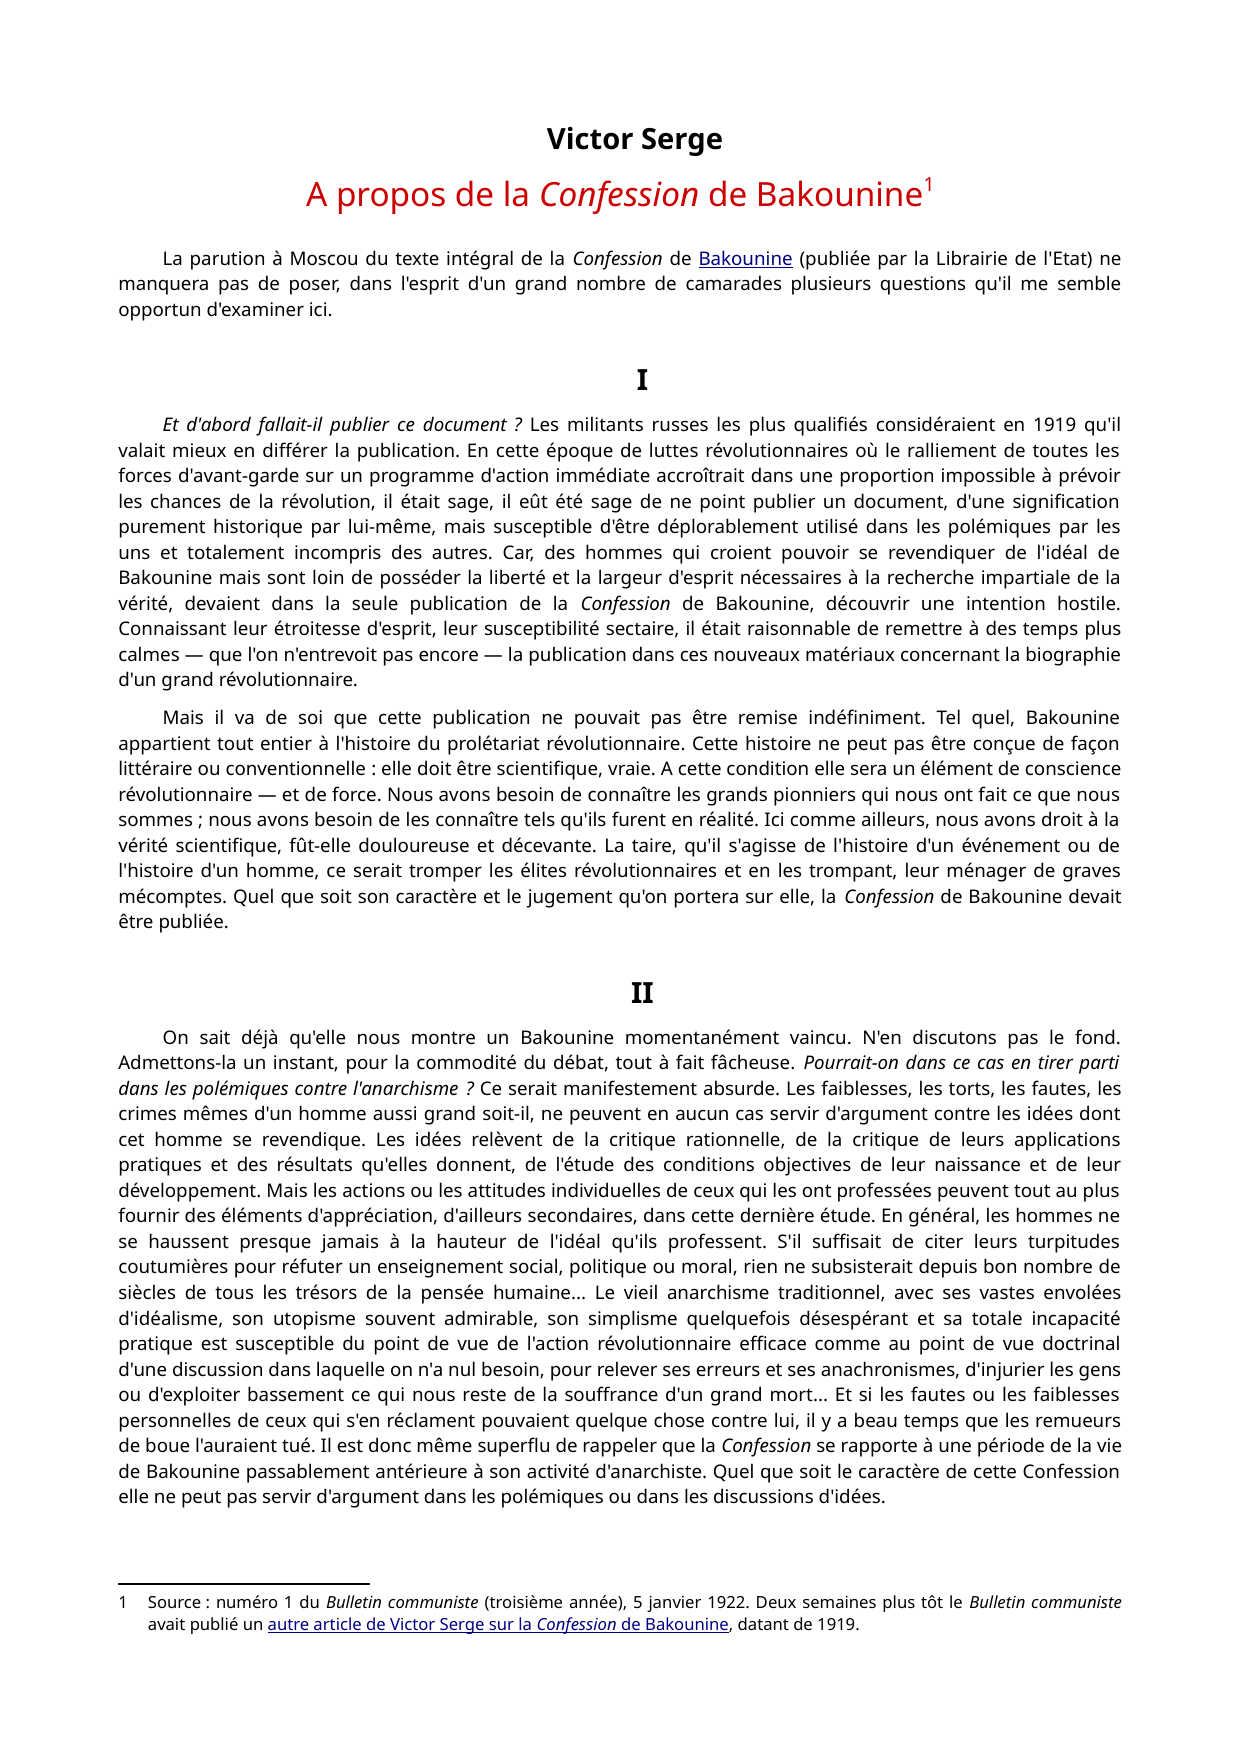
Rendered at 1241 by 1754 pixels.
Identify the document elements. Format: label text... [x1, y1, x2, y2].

text Et d'abord fallait-il publier ce document ? Les militants russes les plus qualifiés considéraient en 1919 qu'il valait mieux en différer la publication. En cette époque de luttes révolutionnaires où le ralliement de toutes les forces d'avant-garde sur un programme d'action immédiate accroîtrait dans une proportion impossible à prévoir les chances de la révolution, il était sage, il eût été sage de ne point publier un document, d'une signification purement historique par lui-même, mais susceptible d'être déplorablement utilisé dans les polémiques par les uns et totalement incompris des autres. Car, des hommes qui croient pouvoir se revendiquer de l'idéal de Bakounine mais sont loin de posséder la liberté et la largeur d'esprit nécessaires à la recherche impartiale de la vérité, devaient dans la seule publication de la Confession de Bakounine, découvrir une intention hostile. Connaissant leur étroitesse d'esprit, leur susceptibilité sectaire, il était raisonnable de remettre à des temps plus calmes — que l'on n'entrevoit pas encore — la publication dans ces nouveaux matériaux concernant la biographie d'un grand révolutionnaire. [118, 411, 1122, 692]
subtitle I [118, 359, 1122, 399]
text On sait déjà qu'elle nous montre un Bakounine momentanément vaincu. N'en discutons pas le fond. Admettons-la un instant, pour la commodité du débat, tout à fait fâcheuse. Pourrait-on dans ce cas en tirer parti dans les polémiques contre l'anarchisme ? Ce serait manifestement absurde. Les faiblesses, les torts, les fautes, les crimes mêmes d'un homme aussi grand soit-il, ne peuvent en aucun cas servir d'argument contre les idées dont cet homme se revendique. Les idées relèvent de la critique rationnelle, de la critique de leurs applications pratiques et des résultats qu'elles donnent, de l'étude des conditions objectives de leur naissance et de leur développement. Mais les actions ou les attitudes individuelles de ceux qui les ont professées peuvent tout au plus fournir des éléments d'appréciation, d'ailleurs secondaires, dans cette dernière étude. En général, les hommes ne se haussent presque jamais à la hauteur de l'idéal qu'ils professent. S'il suffisait de citer leurs turpitudes coutumières pour réfuter un enseignement social, politique ou moral, rien ne subsisterait depuis bon nombre de siècles de tous les trésors de la pensée humaine... Le vieil anarchisme traditionnel, avec ses vastes envolées d'idéalisme, son utopisme souvent admirable, son simplisme quelquefois désespérant et sa totale incapacité pratique est susceptible du point de vue de l'action révolutionnaire efficace comme au point de vue doctrinal d'une discussion dans laquelle on n'a nul besoin, pour relever ses erreurs et ses anachronismes, d'injurier les gens ou d'exploiter bassement ce qui nous reste de la souffrance d'un grand mort... Et si les fautes ou les faiblesses personnelles de ceux qui s'en réclament pouvaient quelque chose contre lui, il y a beau temps que les remueurs de boue l'auraient tué. Il est donc même superflu de rappeler que la Confession se rapporte à une période de la vie de Bakounine passablement antérieure à son activité d'anarchiste. Quel que soit le caractère de cette Confession elle ne peut pas servir d'argument dans les polémiques ou dans les discussions d'idées. [118, 1024, 1122, 1509]
text La parution à Moscou du texte intégral de la Confession de Bakounine (publiée par la Librairie de l'Etat) ne manquera pas de poser, dans l'esprit d'un grand nombre de camarades plusieurs questions qu'il me semble opportun d'examiner ici. [118, 245, 1122, 322]
subtitle A propos de la Confession de Bakounine [118, 170, 1122, 216]
subtitle II [118, 972, 1122, 1012]
text Victor Serge [148, 118, 1122, 158]
text Source : numéro 1 du Bulletin communiste (troisième année), 5 janvier 1922. Deux semaines plus tôt le Bulletin communiste avait publié un autre article de Victor Serge sur la Confession de Bakounine, datant de 1919. [118, 1590, 1122, 1636]
text Mais il va de soi que cette publication ne pouvait pas être remise indéfiniment. Tel quel, Bakounine appartient tout entier à l'histoire du prolétariat révolutionnaire. Cette histoire ne peut pas être conçue de façon littéraire ou conventionnelle : elle doit être scientifique, vraie. A cette condition elle sera un élément de conscience révolutionnaire — et de force. Nous avons besoin de connaître les grands pionniers qui nous ont fait ce que nous sommes ; nous avons besoin de les connaître tels qu'ils furent en réalité. Ici comme ailleurs, nous avons droit à la vérité scientifique, fût-elle douloureuse et décevante. La taire, qu'il s'agisse de l'histoire d'un événement ou de l'histoire d'un homme, ce serait tromper les élites révolutionnaires et en les trompant, leur ménager de graves mécomptes. Quel que soit son caractère et le jugement qu'on portera sur elle, la Confession de Bakounine devait être publiée. [118, 705, 1122, 934]
